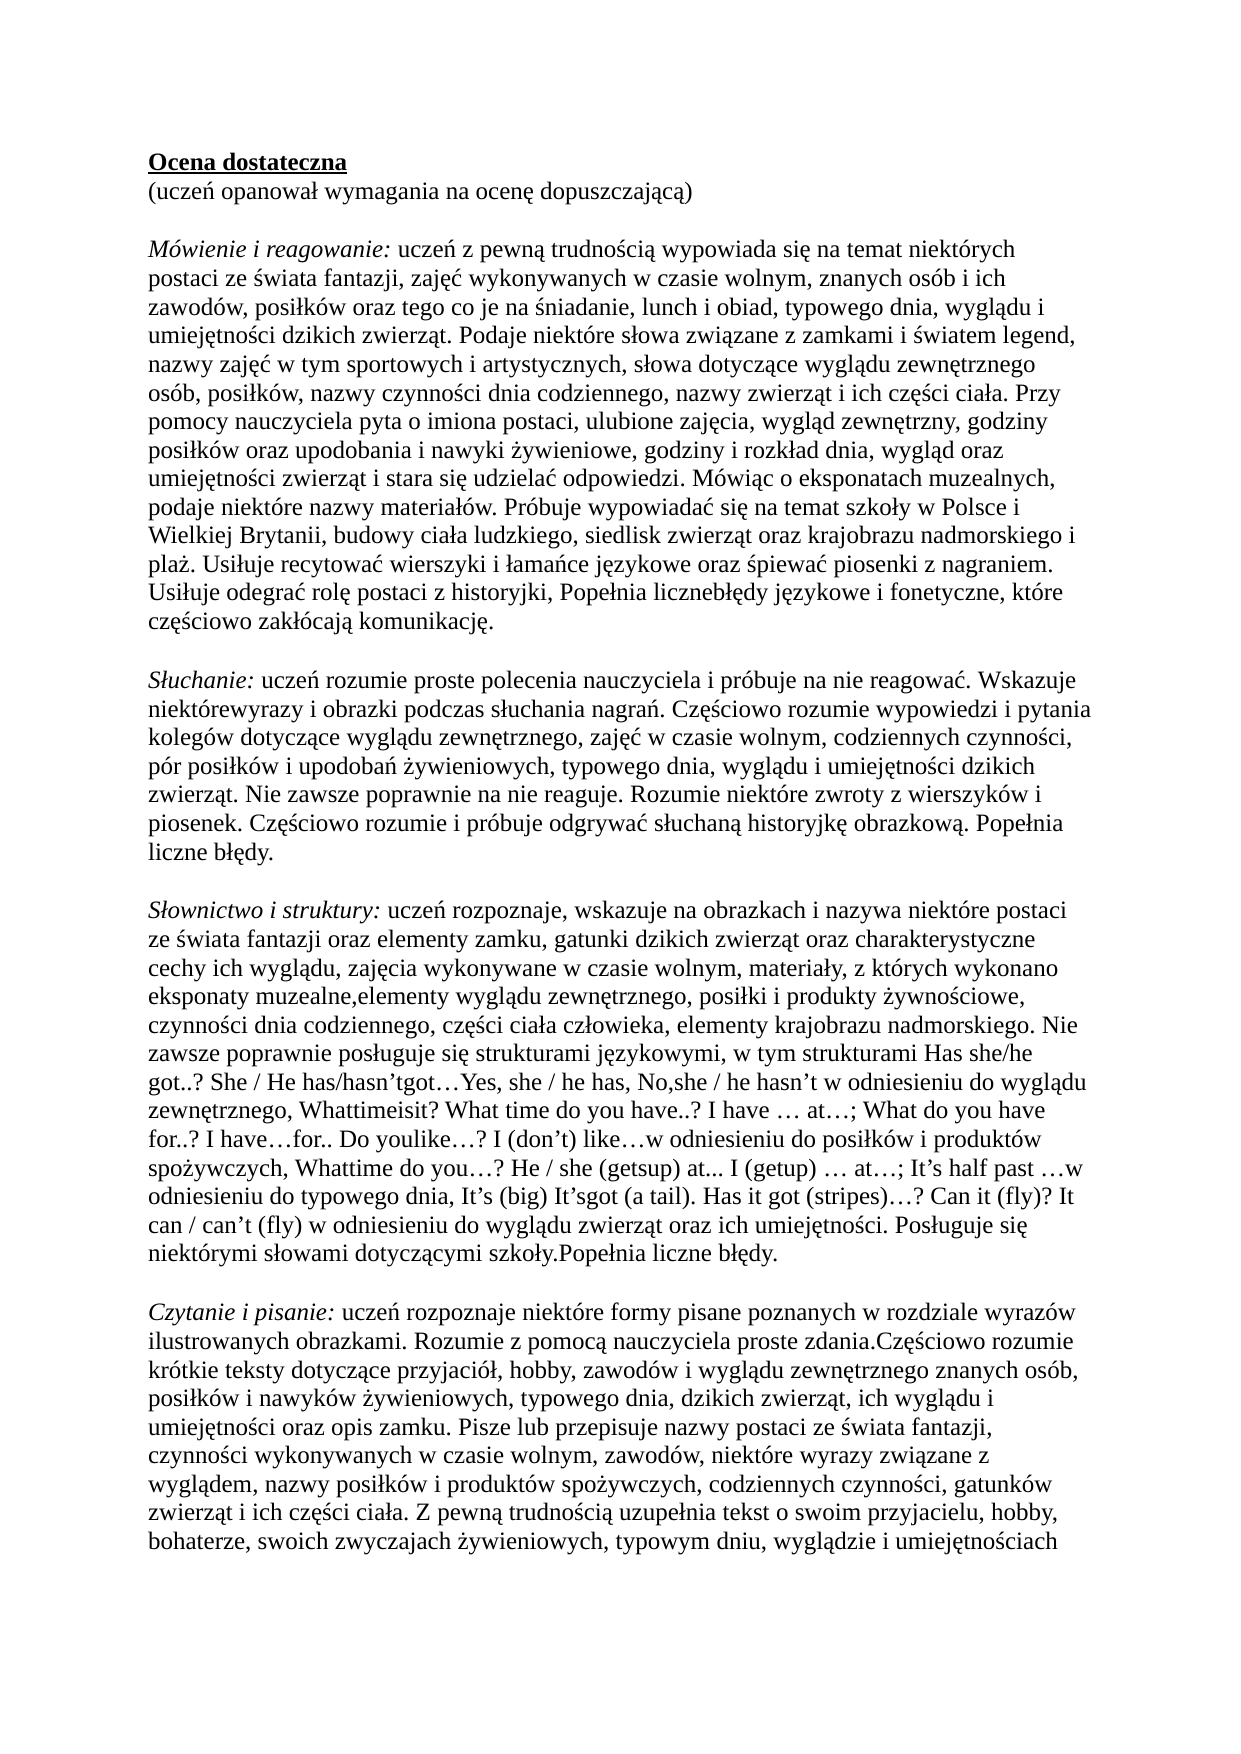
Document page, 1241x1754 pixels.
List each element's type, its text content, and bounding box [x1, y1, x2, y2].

text Słownictwo i struktury: uczeń rozpoznaje, wskazuje na obrazkach i nazywa niektóre postaci ze świata fantazji oraz elementy zamku, gatunki dzikich zwierząt oraz charakterystyczne cechy ich wyglądu, zajęcia wykonywane w czasie wolnym, materiały, z których wykonano eksponaty muzealne,elementy wyglądu zewnętrznego, posiłki i produkty żywnościowe, czynności dnia codziennego, części ciała człowieka, elementy krajobrazu nadmorskiego. Nie zawsze poprawnie posługuje się strukturami językowymi, w tym strukturami Has she/he got..? She / He has/hasn’tgot…Yes, she / he has, No,she / he hasn’t w odniesieniu do wyglądu zewnętrznego, Whattimeisit? What time do you have..? I have … at…; What do you have for..? I have…for.. Do youlike…? I (don’t) like…w odniesieniu do posiłków i produktów spożywczych, Whattime do you…? He / she (getsup) at... I (getup) … at…; It’s half past …w odniesieniu do typowego dnia, It’s (big) It’sgot (a tail). Has it got (stripes)…? Can it (fly)? It can / can’t (fly) w odniesieniu do wyglądu zwierząt oraz ich umiejętności. Posługuje się niektórymi słowami dotyczącymi szkoły.Popełnia liczne błędy. [148, 896, 1094, 1267]
text (uczeń opanował wymagania na ocenę dopuszczającą) [148, 176, 1094, 205]
text Słuchanie: uczeń rozumie proste polecenia nauczyciela i próbuje na nie reagować. Wskazuje niektórewyrazy i obrazki podczas słuchania nagrań. Częściowo rozumie wypowiedzi i pytania kolegów dotyczące wyglądu zewnętrznego, zajęć w czasie wolnym, codziennych czynności, pór posiłków i upodobań żywieniowych, typowego dnia, wyglądu i umiejętności dzikich zwierząt. Nie zawsze poprawnie na nie reaguje. Rozumie niektóre zwroty z wierszyków i piosenek. Częściowo rozumie i próbuje odgrywać słuchaną historyjkę obrazkową. Popełnia liczne błędy. [148, 666, 1094, 865]
text Ocena dostateczna [148, 147, 1094, 176]
text Mówienie i reagowanie: uczeń z pewną trudnością wypowiada się na temat niektórych postaci ze świata fantazji, zajęć wykonywanych w czasie wolnym, znanych osób i ich zawodów, posiłków oraz tego co je na śniadanie, lunch i obiad, typowego dnia, wyglądu i umiejętności dzikich zwierząt. Podaje niektóre słowa związane z zamkami i światem legend, nazwy zajęć w tym sportowych i artystycznych, słowa dotyczące wyglądu zewnętrznego osób, posiłków, nazwy czynności dnia codziennego, nazwy zwierząt i ich części ciała. Przy pomocy nauczyciela pyta o imiona postaci, ulubione zajęcia, wygląd zewnętrzny, godziny posiłków oraz upodobania i nawyki żywieniowe, godziny i rozkład dnia, wygląd oraz umiejętności zwierząt i stara się udzielać odpowiedzi. Mówiąc o eksponatach muzealnych, podaje niektóre nazwy materiałów. Próbuje wypowiadać się na temat szkoły w Polsce i Wielkiej Brytanii, budowy ciała ludzkiego, siedlisk zwierząt oraz krajobrazu nadmorskiego i plaż. Usiłuje recytować wierszyki i łamańce językowe oraz śpiewać piosenki z nagraniem. Usiłuje odegrać rolę postaci z historyjki, Popełnia licznebłędy językowe i fonetyczne, które częściowo zakłócają komunikację. [148, 235, 1092, 635]
text Czytanie i pisanie: uczeń rozpoznaje niektóre formy pisane poznanych w rozdziale wyrazów ilustrowanych obrazkami. Rozumie z pomocą nauczyciela proste zdania.Częściowo rozumie krótkie teksty dotyczące przyjaciół, hobby, zawodów i wyglądu zewnętrznego znanych osób, posiłków i nawyków żywieniowych, typowego dnia, dzikich zwierząt, ich wyglądu i umiejętności oraz opis zamku. Pisze lub przepisuje nazwy postaci ze świata fantazji, czynności wykonywanych w czasie wolnym, zawodów, niektóre wyrazy związane z wyglądem, nazwy posiłków i produktów spożywczych, codziennych czynności, gatunków zwierząt i ich części ciała. Z pewną trudnością uzupełnia tekst o swoim przyjacielu, hobby, bohaterze, swoich zwyczajach żywieniowych, typowym dniu, wyglądzie i umiejętnościach [148, 1298, 1092, 1555]
